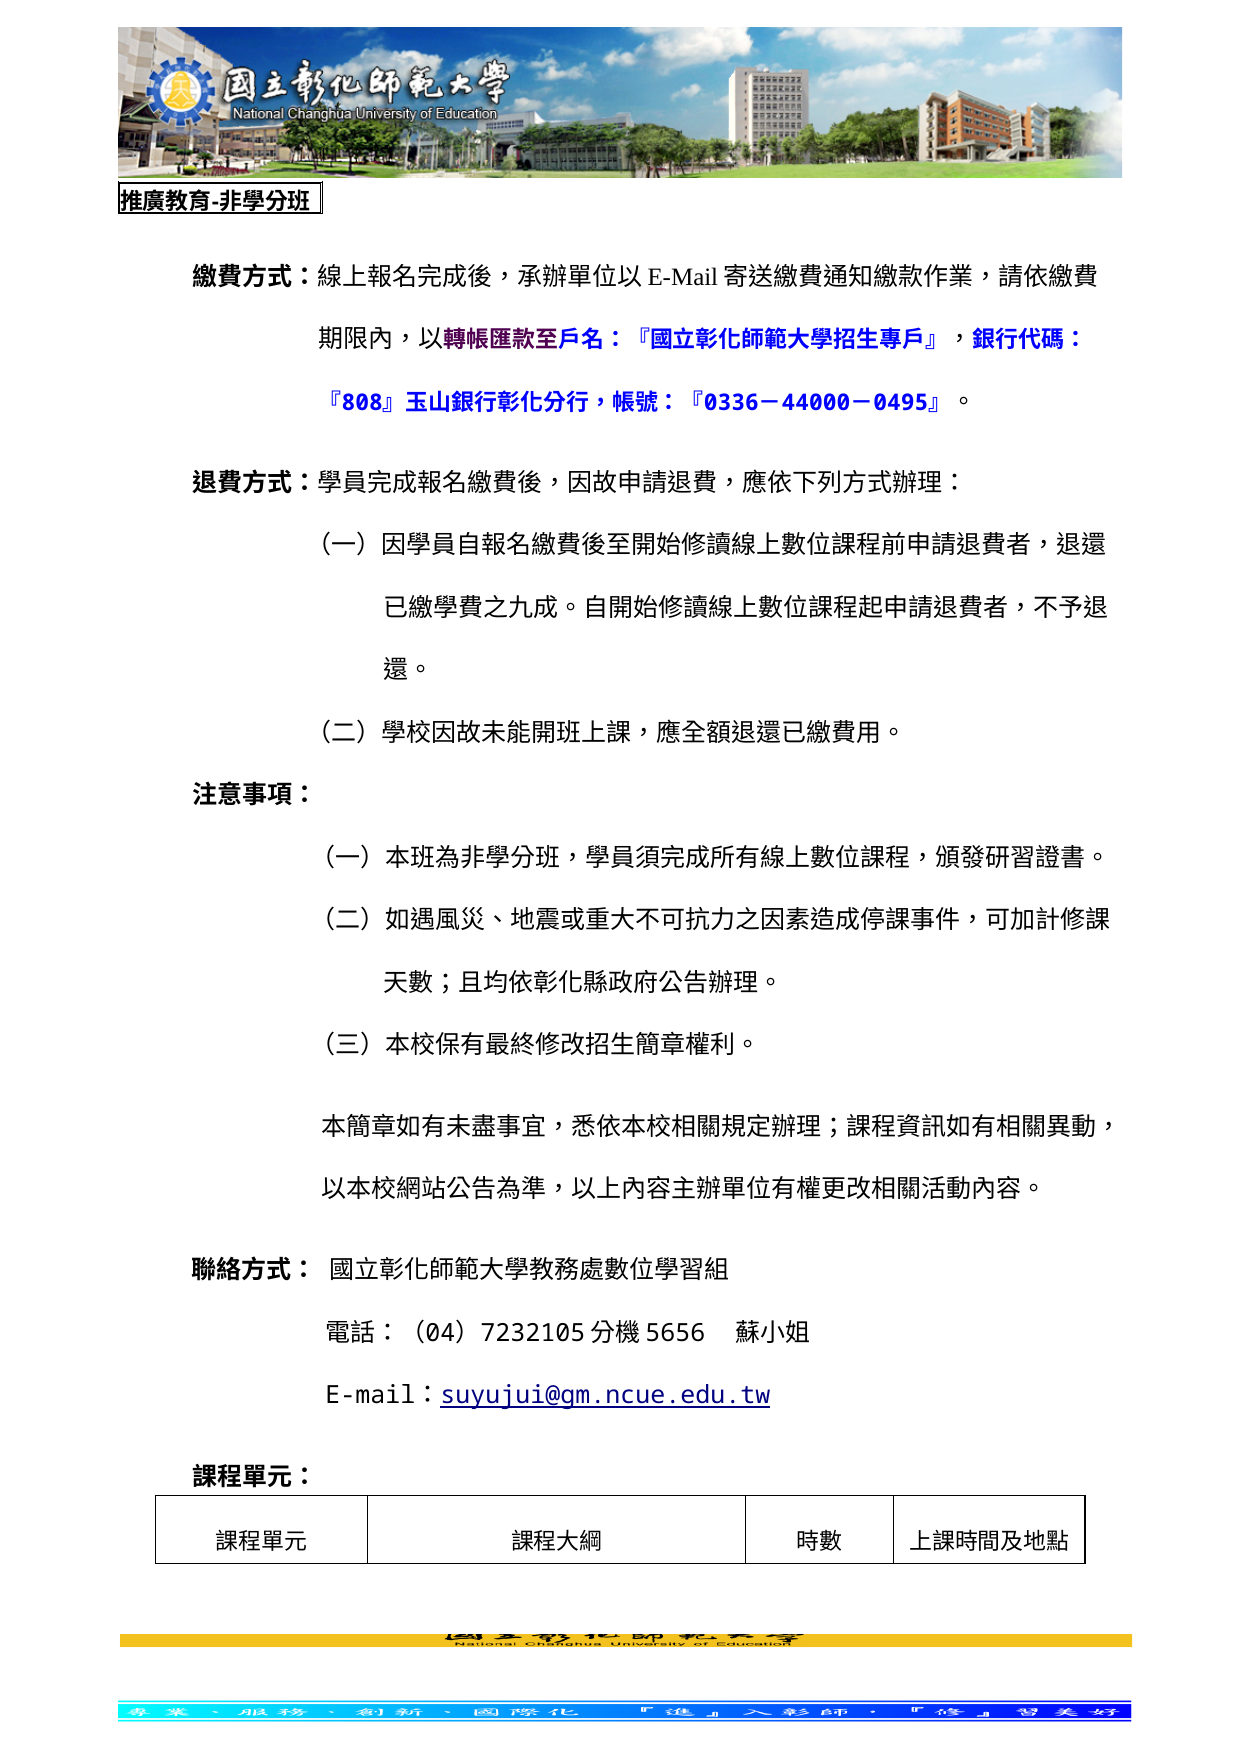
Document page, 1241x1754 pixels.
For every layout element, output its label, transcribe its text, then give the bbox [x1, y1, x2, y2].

text （一）因學員自報名繳費後至開始修讀線上數位課程前申請退費者，退還已繳學費之九成。自開始修讀線上數位課程起申請退費者，不予退還。 [306, 501, 1122, 689]
table_header 時數 [746, 1496, 893, 1562]
text 課程單元： [192, 1432, 1122, 1495]
text 本簡章如有未盡事宜，悉依本校相關規定辦理；課程資訊如有相關異動，以本校網站公告為準，以上內容主辦單位有權更改相關活動內容。 [321, 1082, 1122, 1207]
table_header 上課時間及地點 [894, 1496, 1084, 1562]
text 退費方式：學員完成報名繳費後，因故申請退費，應依下列方式辦理： [192, 439, 1122, 501]
text 電話：（04）7232105分機5656 蘇小姐 [325, 1289, 1122, 1351]
text （三）本校保有最終修改招生簡章權利。 [310, 1001, 1122, 1064]
text 聯絡方式： 國立彰化師範大學教務處數位學習組 [192, 1226, 1122, 1289]
table_header 課程大綱 [368, 1496, 745, 1562]
text E-mail：suyujui@gm.ncue.edu.tw [325, 1351, 1122, 1414]
text 注意事項： [192, 751, 1122, 814]
text （二）學校因故未能開班上課，應全額退還已繳費用。 [306, 689, 1122, 751]
text （二）如遇風災、地震或重大不可抗力之因素造成停課事件，可加計修課天數；且均依彰化縣政府公告辦理。 [310, 876, 1122, 1001]
text （一）本班為非學分班，學員須完成所有線上數位課程，頒發研習證書。 [310, 814, 1122, 876]
table_header 課程單元 [156, 1496, 367, 1562]
text 繳費方式：線上報名完成後，承辦單位以E-Mail寄送繳費通知繳款作業，請依繳費期限內，以轉帳匯款至戶名：『國立彰化師範大學招生專戶』，銀行代碼：『808』玉山銀行彰化分行，帳號：『0336－44000－0495』。 [192, 232, 1122, 420]
